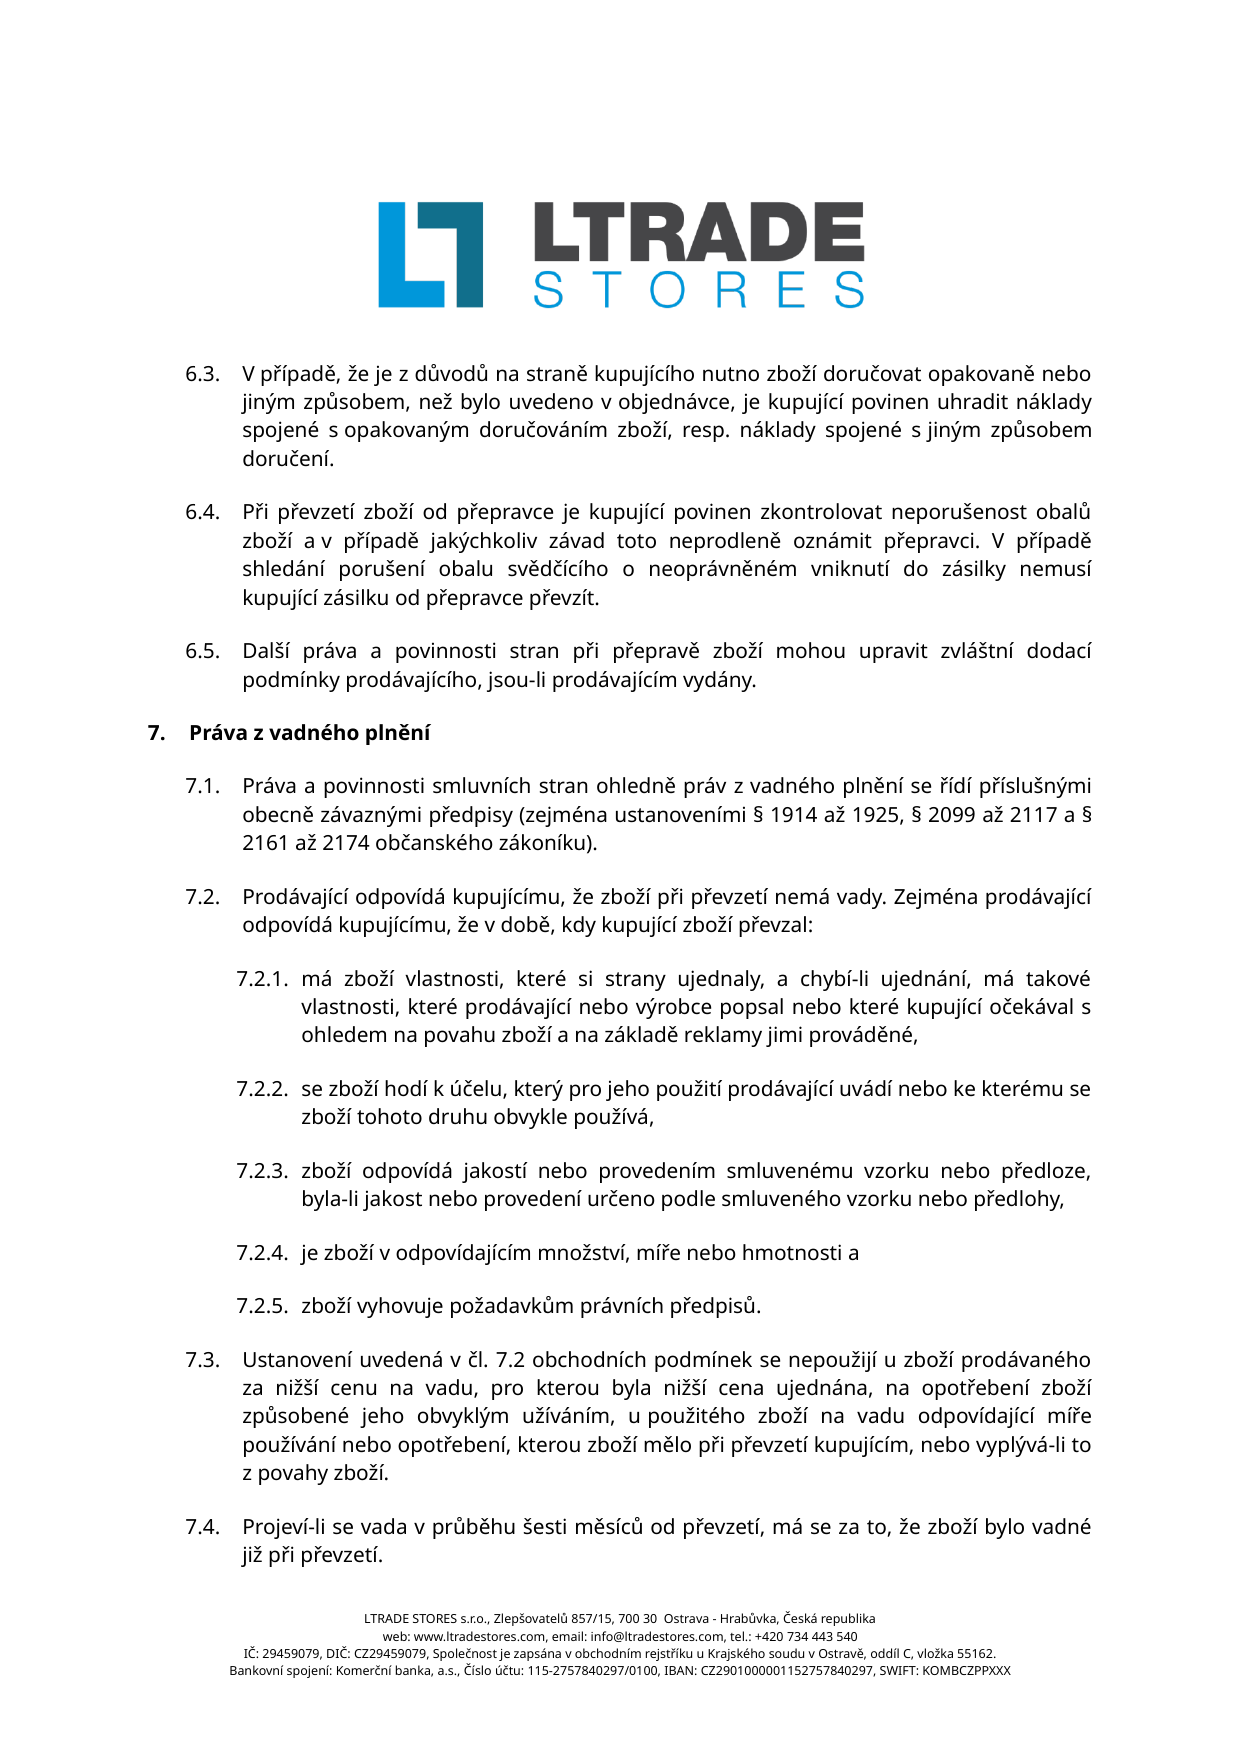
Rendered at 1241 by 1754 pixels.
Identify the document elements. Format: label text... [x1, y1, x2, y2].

list je zboží v odpovídajícím množství, míře nebo hmotnosti a [236, 1238, 1093, 1266]
list Práva z vadného plnění [148, 718, 1093, 747]
list má zboží vlastnosti, které si strany ujednaly, a chybí-li ujednání, má takové vlastnosti, které prodávající nebo výrobce popsal nebo které kupující očekával s ohledem na povahu zboží a na základě reklamy jimi prováděné, [236, 964, 1093, 1049]
picture [308, 148, 932, 359]
list Projeví-li se vada v průběhu šesti měsíců od převzetí, má se za to, že zboží bylo vadné již při převzetí. [185, 1512, 1093, 1569]
list Při převzetí zboží od přepravce je kupující povinen zkontrolovat neporušenost obalů zboží a v případě jakýchkoliv závad toto neprodleně oznámit přepravci. V případě shledání porušení obalu svědčícího o neoprávněném vniknutí do zásilky nemusí kupující zásilku od přepravce převzít. [185, 497, 1093, 611]
list Ustanovení uvedená v čl. 7.2 obchodních podmínek se nepoužijí u zboží prodávaného za nižší cenu na vadu, pro kterou byla nižší cena ujednána, na opotřebení zboží způsobené jeho obvyklým užíváním, u použitého zboží na vadu odpovídající míře používání nebo opotřebení, kterou zboží mělo při převzetí kupujícím, nebo vyplývá-li to z povahy zboží. [185, 1345, 1093, 1487]
list zboží vyhovuje požadavkům právních předpisů. [236, 1291, 1093, 1320]
list V případě, že je z důvodů na straně kupujícího nutno zboží doručovat opakovaně nebo jiným způsobem, než bylo uvedeno v objednávce, je kupující povinen uhradit náklady spojené s opakovaným doručováním zboží, resp. náklady spojené s jiným způsobem doručení. [185, 359, 1093, 472]
list se zboží hodí k účelu, který pro jeho použití prodávající uvádí nebo ke kterému se zboží tohoto druhu obvykle používá, [236, 1074, 1093, 1131]
list Prodávající odpovídá kupujícímu, že zboží při převzetí nemá vady. Zejména prodávající odpovídá kupujícímu, že v době, kdy kupující zboží převzal: [185, 882, 1093, 939]
list Další práva a povinnosti stran při přepravě zboží mohou upravit zvláštní dodací podmínky prodávajícího, jsou-li prodávajícím vydány. [185, 636, 1093, 693]
list zboží odpovídá jakostí nebo provedením smluvenému vzorku nebo předloze, byla-li jakost nebo provedení určeno podle smluveného vzorku nebo předlohy, [236, 1156, 1093, 1213]
list Práva a povinnosti smluvních stran ohledně práv z vadného plnění se řídí příslušnými obecně závaznými předpisy (zejména ustanoveními § 1914 až 1925, § 2099 až 2117 a § 2161 až 2174 občanského zákoníku). [185, 772, 1093, 857]
